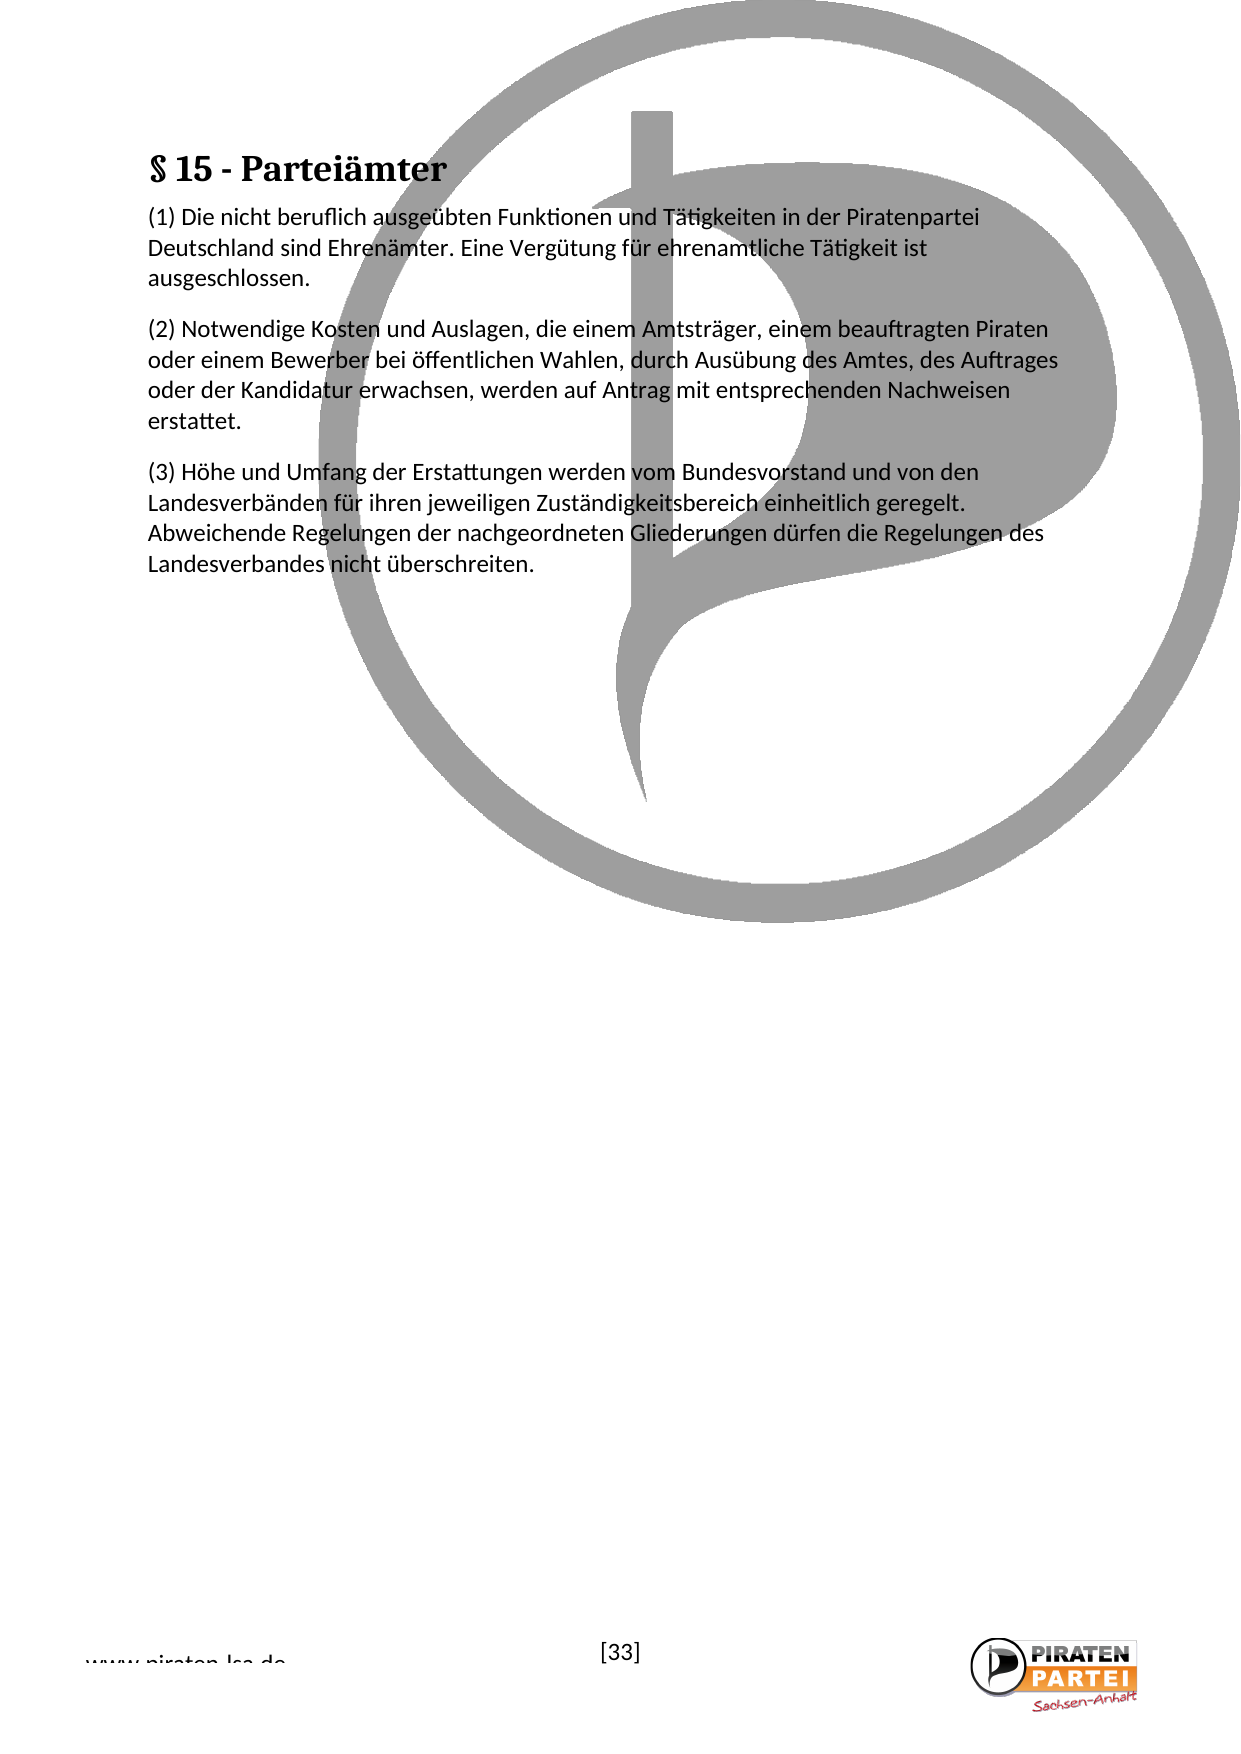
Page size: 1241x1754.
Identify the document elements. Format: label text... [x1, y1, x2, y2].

text (1) Die nicht beruflich ausgeübten Funktionen und Tätigkeiten in der Piratenpartei Deutschland sind Ehrenämter. Eine Vergütung für ehrenamtliche Tätigkeit ist ausgeschlossen. [148, 201, 397, 293]
text (1) Die nicht beruflich ausgeübten Funktionen und Tätigkeiten in der Piratenpartei Deutschland sind Ehrenämter. Eine Vergütung für ehrenamtliche Tätigkeit ist ausgeschlossen. [673, 214, 787, 293]
text (3) Höhe und Umfang der Erstattungen werden vom Bundesvorstand und von den Landesverbänden für ihren jeweiligen Zuständigkeitsbereich einheitlich geregelt. Abweichende Regelungen der nachgeordneten Gliederungen dürfen die Regelungen des Landesverbandes nicht überschreiten. [673, 457, 792, 557]
text (1) Die nicht beruflich ausgeübten Funktionen und Tätigkeiten in der Piratenpartei Deutschland sind Ehrenämter. Eine Vergütung für ehrenamtliche Tätigkeit ist ausgeschlossen. [1006, 201, 1092, 290]
text (3) Höhe und Umfang der Erstattungen werden vom Bundesvorstand und von den Landesverbänden für ihren jeweiligen Zuständigkeitsbereich einheitlich geregelt. Abweichende Regelungen der nachgeordneten Gliederungen dürfen die Regelungen des Landesverbandes nicht überschreiten. [826, 479, 1092, 579]
text (1) Die nicht beruflich ausgeübten Funktionen und Tätigkeiten in der Piratenpartei Deutschland sind Ehrenämter. Eine Vergütung für ehrenamtliche Tätigkeit ist ausgeschlossen. [391, 201, 631, 293]
subtitle § 15 - Parteiämter [148, 148, 439, 191]
text (3) Höhe und Umfang der Erstattungen werden vom Bundesvorstand und von den Landesverbänden für ihren jeweiligen Zuständigkeitsbereich einheitlich geregelt. Abweichende Regelungen der nachgeordneten Gliederungen dürfen die Regelungen des Landesverbandes nicht überschreiten. [148, 457, 333, 579]
text (2) Notwendige Kosten und Auslagen, die einem Amtsträger, einem beauftragten Piraten oder einem Bewerber bei öffentlichen Wahlen, durch Ausübung des Amtes, des Auftrages oder der Kandidatur erwachsen, werden auf Antrag mit entsprechenden Nachweisen erstattet. [673, 314, 809, 436]
subtitle § 15 - Parteiämter [455, 148, 631, 191]
text (2) Notwendige Kosten und Auslagen, die einem Amtsträger, einem beauftragten Piraten oder einem Bewerber bei öffentlichen Wahlen, durch Ausübung des Amtes, des Auftrages oder der Kandidatur erwachsen, werden auf Antrag mit entsprechenden Nachweisen erstattet. [358, 314, 631, 436]
text (3) Höhe und Umfang der Erstattungen werden vom Bundesvorstand und von den Landesverbänden für ihren jeweiligen Zuständigkeitsbereich einheitlich geregelt. Abweichende Regelungen der nachgeordneten Gliederungen dürfen die Regelungen des Landesverbandes nicht überschreiten. [357, 457, 631, 579]
subtitle § 15 - Parteiämter [673, 148, 1092, 191]
text (2) Notwendige Kosten und Auslagen, die einem Amtsträger, einem beauftragten Piraten oder einem Bewerber bei öffentlichen Wahlen, durch Ausübung des Amtes, des Auftrages oder der Kandidatur erwachsen, werden auf Antrag mit entsprechenden Nachweisen erstattet. [148, 314, 341, 436]
